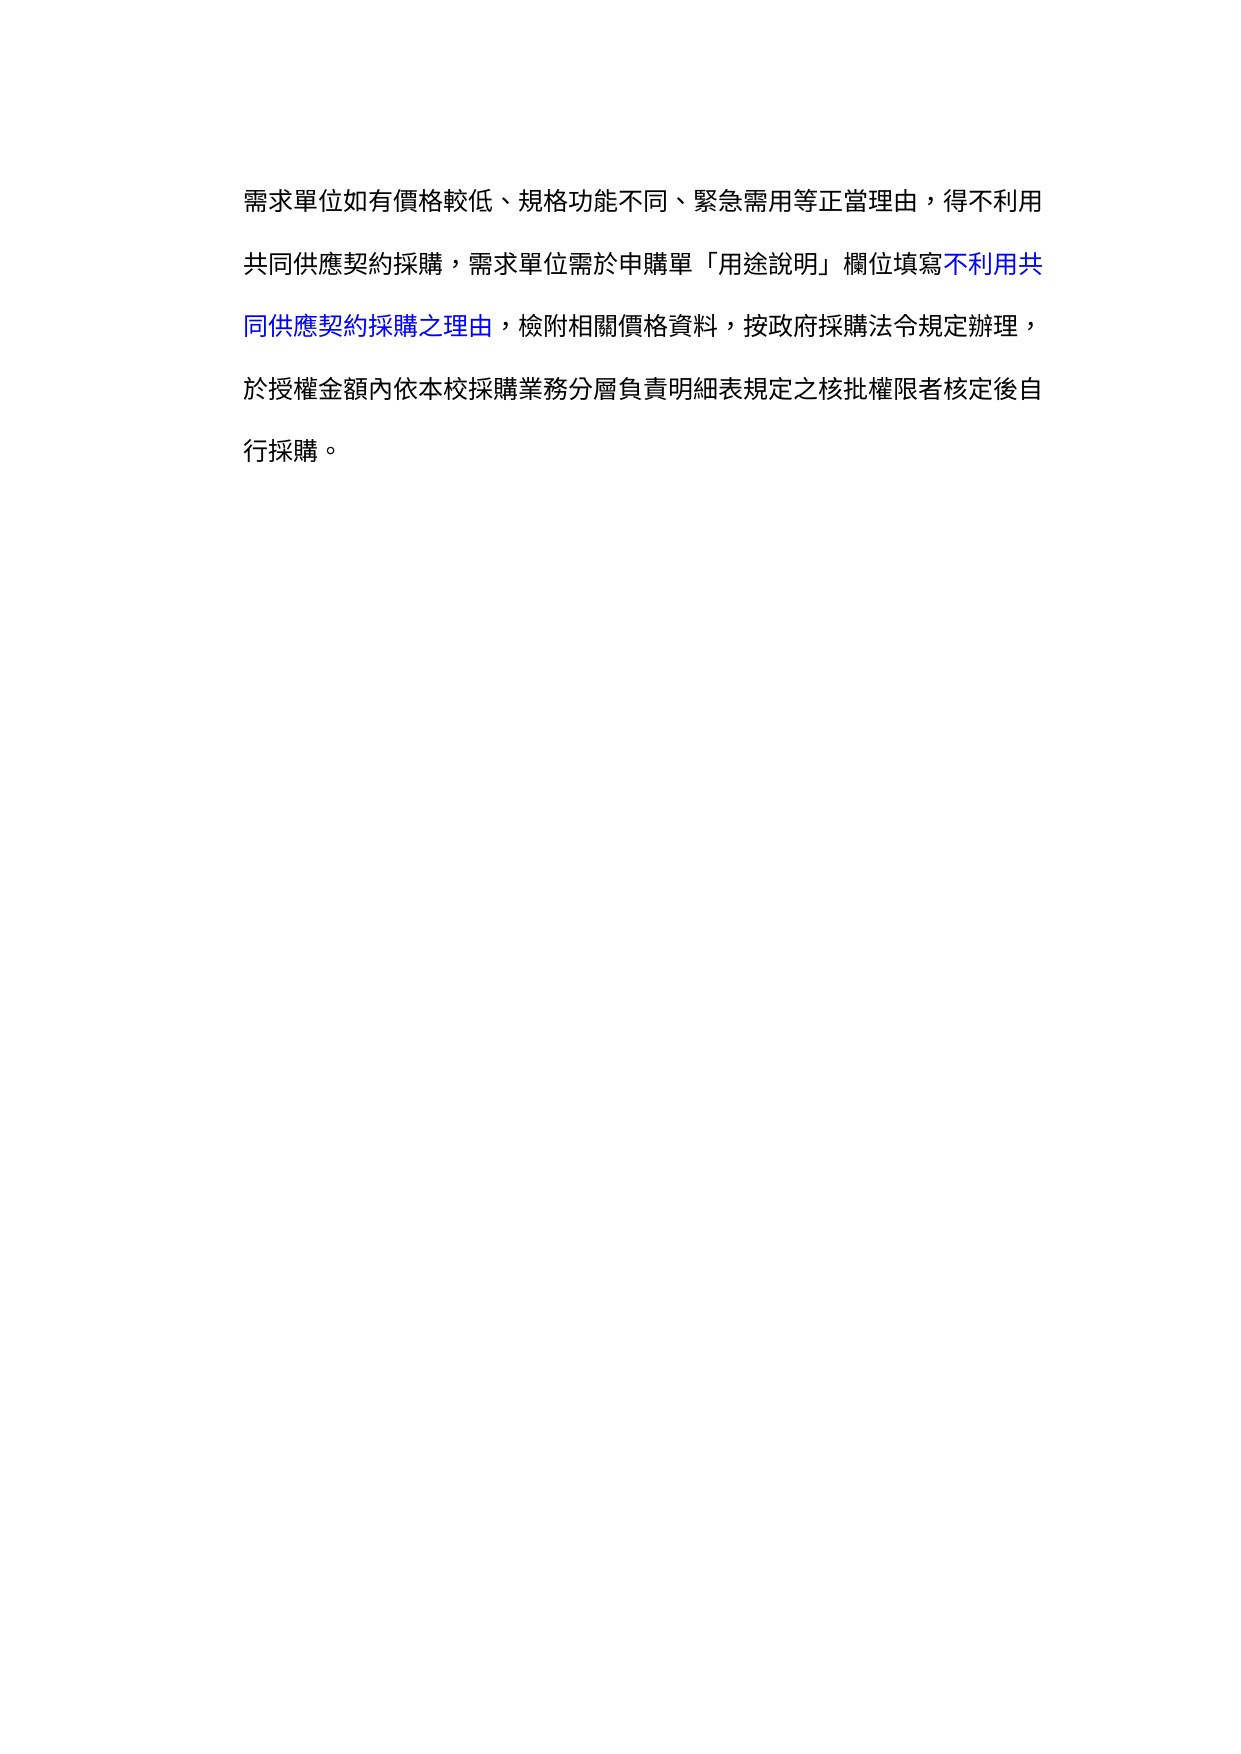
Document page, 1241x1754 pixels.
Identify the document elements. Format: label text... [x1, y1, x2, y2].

text 需求單位如有價格較低、規格功能不同、緊急需用等正當理由，得不利用共同供應契約採購，需求單位需於申購單「用途說明」欄位填寫不利用共同供應契約採購之理由，檢附相關價格資料，按政府採購法令規定辦理，於授權金額內依本校採購業務分層負責明細表規定之核批權限者核定後自行採購。 [244, 158, 1053, 471]
